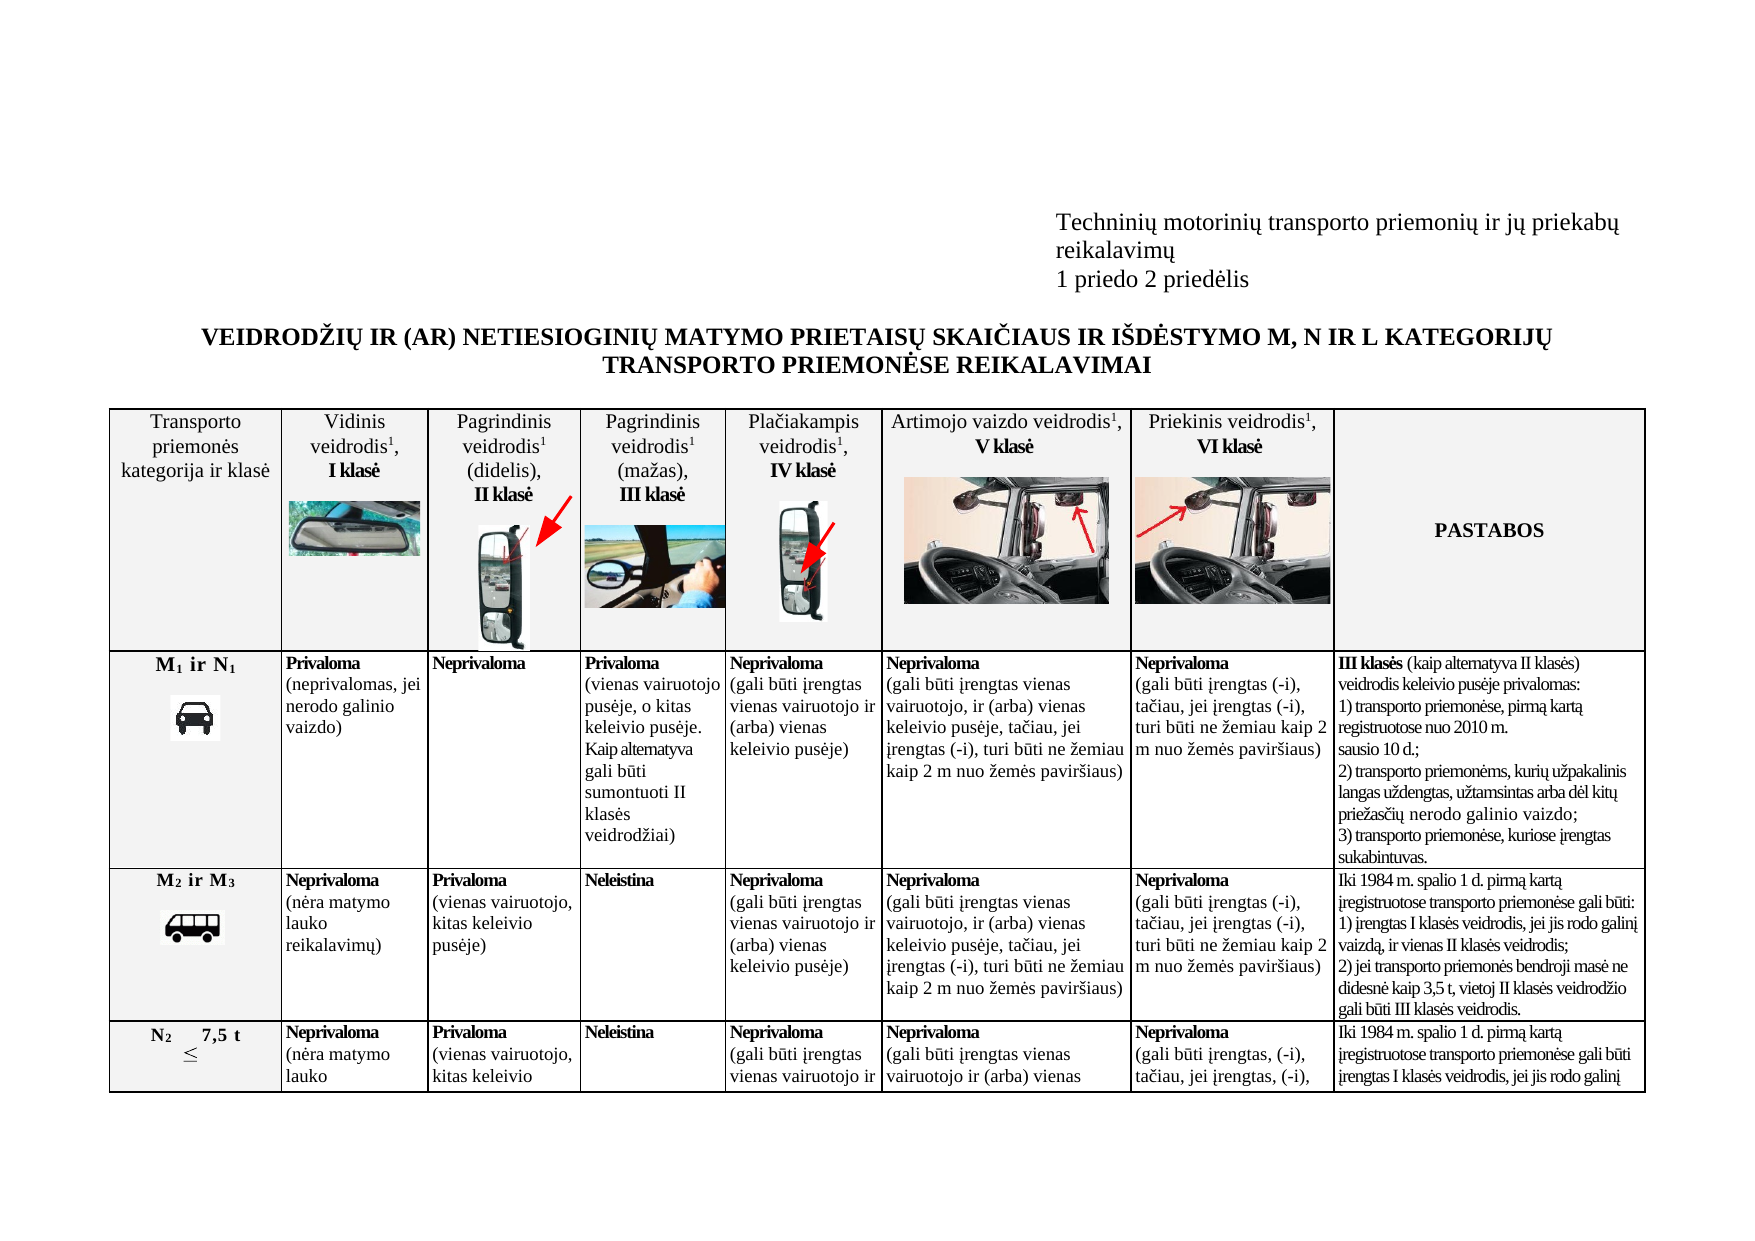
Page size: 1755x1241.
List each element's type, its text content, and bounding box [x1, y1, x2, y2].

table_header Transporto priemonės kategorija ir klasė [110, 410, 281, 650]
table_cell N2 7,5 t (ženklas) (pirmą kartą registruotoms iki 2000 m. sausio 1 d.) [110, 1022, 281, 1091]
table_cell Iki 1984 m. spalio 1 d. pirmą kartą įregistruotose transporto priemonėse gali būti įrengtas I klasės veidrodis, jei jis rodo galinį [1335, 1022, 1644, 1091]
table_header Priekinis veidrodis1, VI klasė (ženklas) [1132, 410, 1333, 650]
table_cell Neprivaloma [429, 652, 580, 867]
text Techninių motorinių transporto priemonių ir jų priekabų reikalavimų [1056, 207, 1636, 264]
table_cell Neprivaloma (gali būti įrengtas vienas vairuotojo, ir (arba) vienas keleivio pusėje, tačiau, jei įrengtas (-i), turi būti ne žemiau kaip 2 m nuo žemės paviršiaus) [883, 652, 1130, 867]
table_cell M1 ir N1 (ženklas) [110, 652, 281, 867]
text 1 priedo 2 priedėlis [1056, 264, 1636, 293]
table_cell Privaloma (vienas vairuotojo, kitas keleivio pusėje) [429, 869, 580, 1020]
table_header Artimojo vaizdo veidrodis1, V klasė (ženklas) [883, 410, 1130, 650]
table_cell Neprivaloma (gali būti įrengtas, (-i), tačiau, jei įrengtas, (-i), [1132, 1022, 1333, 1091]
table_cell M2 ir M3 (ženklas) [110, 869, 281, 1020]
table_header Pagrindinis veidrodis1 (mažas), III klasė (ženklas) [581, 410, 725, 650]
table_cell Neprivaloma (gali būti įrengtas (-i), tačiau, jei įrengtas (-i), turi būti ne žemiau kaip 2 m nuo žemės paviršiaus) [1132, 869, 1333, 1020]
table_header Plačiakampis veidrodis1, IV klasė (ženklas) [726, 410, 881, 650]
table_cell Neprivaloma (nėra matymo lauko reikalavimų) [282, 869, 427, 1020]
table_cell III klasės (kaip alternatyva II klasės) veidrodis keleivio pusėje privalomas: 1) transporto priemonėse, pirmą kartą registruotose nuo 2010 m. sausio 10 d.; 2) transporto priemonėms, kurių užpakalinis langas uždengtas, užtamsintas arba dėl kitų priežasčių nerodo galinio vaizdo; 3) transporto priemonėse, kuriose įrengtas sukabintuvas. [1335, 652, 1644, 867]
table_header Pagrindinis veidrodis1 (didelis), II klasė (ženklas) [429, 410, 580, 650]
table_cell Neprivaloma (nėra matymo lauko [282, 1022, 427, 1091]
table_cell Neleistina [581, 869, 725, 1020]
table_cell Neprivaloma (gali būti įrengtas (-i), tačiau, jei įrengtas (-i), turi būti ne žemiau kaip 2 m nuo žemės paviršiaus) [1132, 652, 1333, 867]
table_cell Neprivaloma (gali būti įrengtas vienas vairuotojo ir [726, 1022, 881, 1091]
table_header PASTABOS [1335, 410, 1644, 650]
table_cell Neleistina [581, 1022, 725, 1091]
table_cell Privaloma (vienas vairuotojo pusėje, o kitas keleivio pusėje. Kaip alternatyva gali būti sumontuoti II klasės veidrodžiai) [581, 652, 725, 867]
table_cell Iki 1984 m. spalio 1 d. pirmą kartą įregistruotose transporto priemonėse gali būti: 1) įrengtas I klasės veidrodis, jei jis rodo galinį vaizdą, ir vienas II klasės veidrodis; 2) jei transporto priemonės bendroji masė ne didesnė kaip 3,5 t, vietoj II klasės veidrodžio gali būti III klasės veidrodis. [1335, 869, 1644, 1020]
table_cell Neprivaloma (gali būti įrengtas vienas vairuotojo ir (arba) vienas keleivio pusėje) [726, 652, 881, 867]
table_cell Privaloma (vienas vairuotojo, kitas keleivio [429, 1022, 580, 1091]
table_header Vidinis veidrodis1, I klasė (ženklas) [282, 410, 427, 650]
table_cell Neprivaloma (gali būti įrengtas vienas vairuotojo ir (arba) vienas [883, 1022, 1130, 1091]
table_cell Neprivaloma (gali būti įrengtas vienas vairuotojo, ir (arba) vienas keleivio pusėje, tačiau, jei įrengtas (-i), turi būti ne žemiau kaip 2 m nuo žemės paviršiaus) [883, 869, 1130, 1020]
text VEIDRODŽIŲ IR (AR) NETIESIOGINIŲ MATYMO PRIETAISŲ SKAIČIAUS IR IŠDĖSTYMO M, N IR L KATEGORIJŲ TRANSPORTO PRIEMONĖSE REIKALAVIMAI [118, 322, 1636, 379]
table_cell Privaloma (neprivalomas, jei nerodo galinio vaizdo) [282, 652, 427, 867]
table_cell Neprivaloma (gali būti įrengtas vienas vairuotojo ir (arba) vienas keleivio pusėje) [726, 869, 881, 1020]
